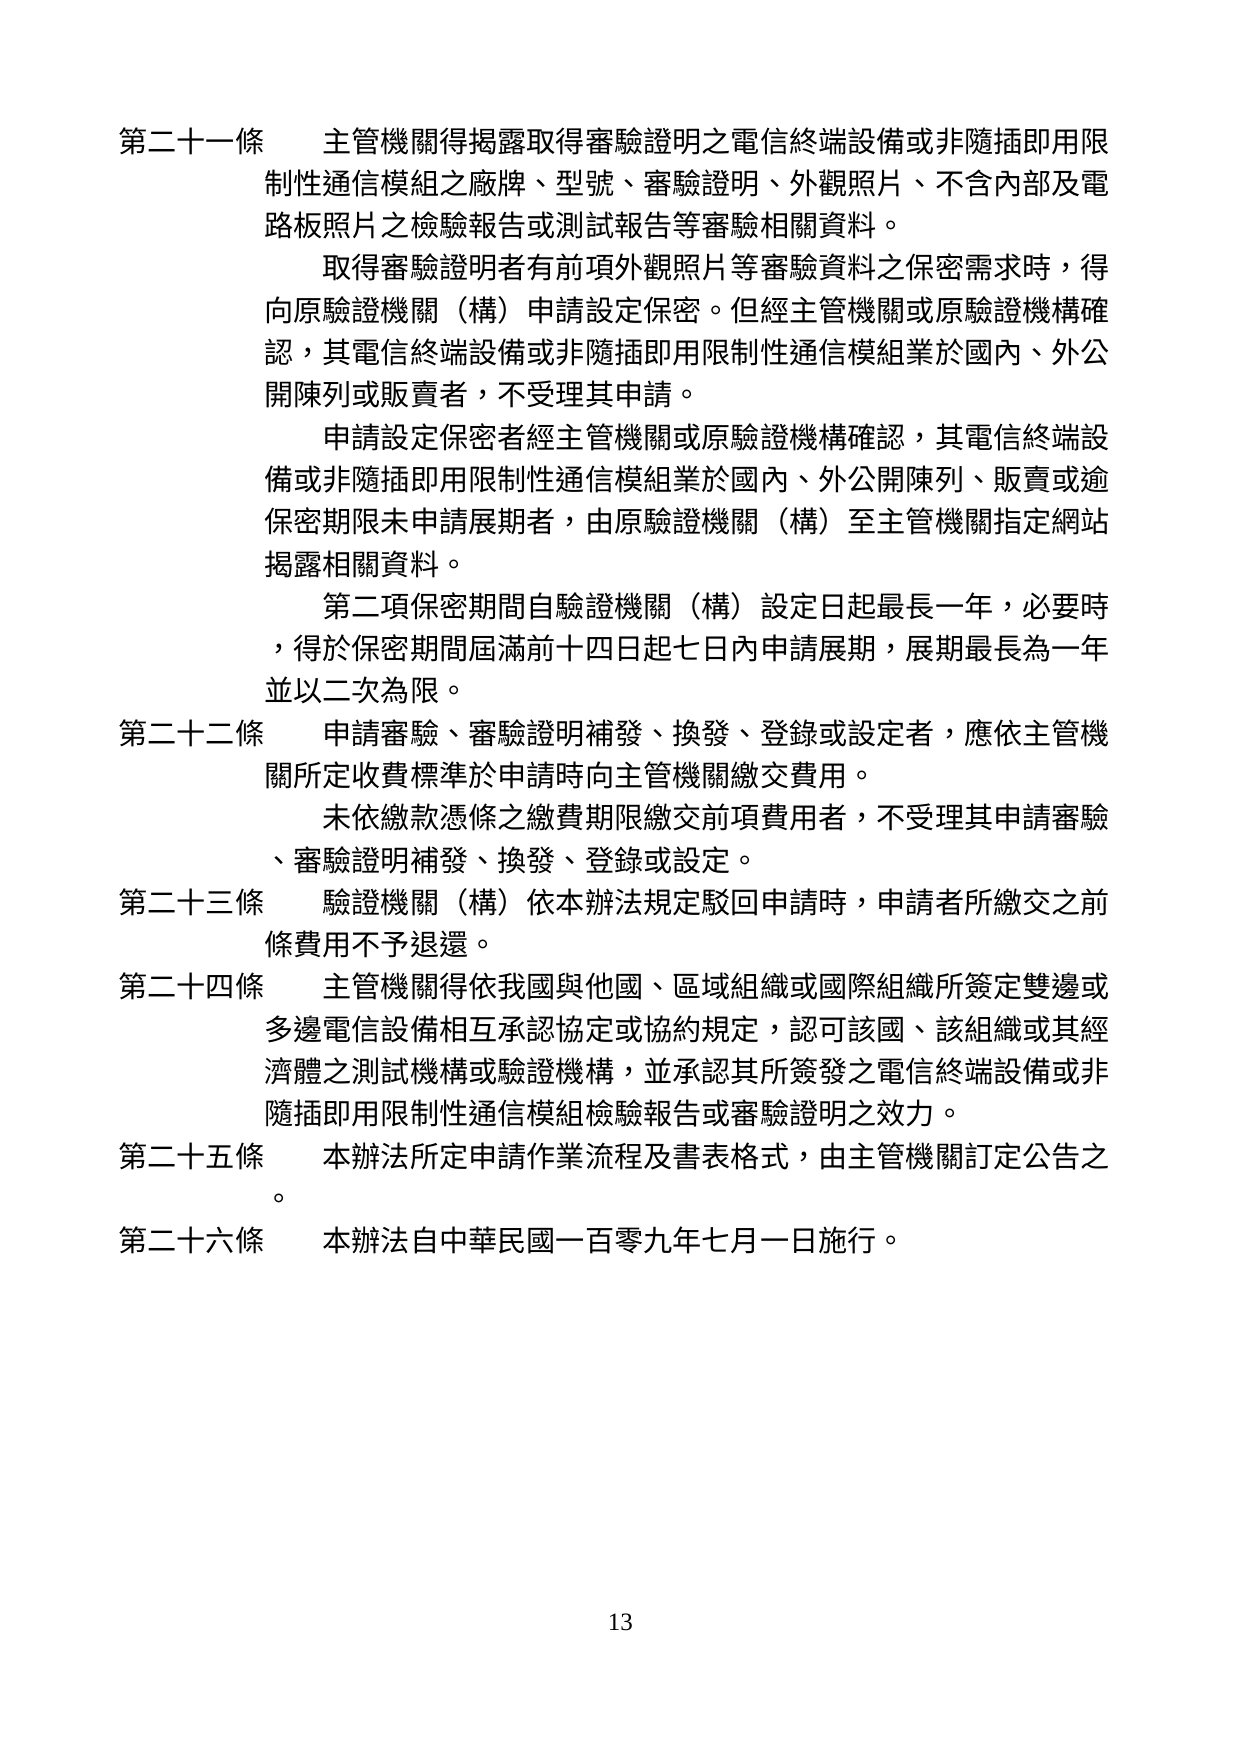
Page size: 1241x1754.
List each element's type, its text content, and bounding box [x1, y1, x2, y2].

text 取得審驗證明者有前項外觀照片等審驗資料之保密需求時，得向原驗證機關（構）申請設定保密。但經主管機關或原驗證機構確認，其電信終端設備或非隨插即用限制性通信模組業於國內、外公開陳列或販賣者，不受理其申請。 [264, 245, 1122, 414]
text 申請設定保密者經主管機關或原驗證機構確認，其電信終端設備或非隨插即用限制性通信模組業於國內、外公開陳列、販賣或逾保密期限未申請展期者，由原驗證機關（構）至主管機關指定網站揭露相關資料。 [264, 414, 1122, 583]
text 第二十五條 本辦法所定申請作業流程及書表格式，由主管機關訂定公告之。 [118, 1133, 1122, 1218]
text 第二項保密期間自驗證機關（構）設定日起最長一年，必要時，得於保密期間屆滿前十四日起七日內申請展期，展期最長為一年並以二次為限。 [264, 583, 1122, 710]
text 第二十三條 驗證機關（構）依本辦法規定駁回申請時，申請者所繳交之前條費用不予退還。 [118, 879, 1122, 964]
text 第二十一條 主管機關得揭露取得審驗證明之電信終端設備或非隨插即用限制性通信模組之廠牌、型號、審驗證明、外觀照片、不含內部及電路板照片之檢驗報告或測試報告等審驗相關資料。 [118, 118, 1122, 245]
text 第二十六條 本辦法自中華民國一百零九年七月一日施行。 [118, 1218, 1122, 1260]
text 第二十二條 申請審驗、審驗證明補發、換發、登錄或設定者，應依主管機關所定收費標準於申請時向主管機關繳交費用。 [118, 710, 1122, 795]
text 第二十四條 主管機關得依我國與他國、區域組織或國際組織所簽定雙邊或多邊電信設備相互承認協定或協約規定，認可該國、該組織或其經濟體之測試機構或驗證機構，並承認其所簽發之電信終端設備或非隨插即用限制性通信模組檢驗報告或審驗證明之效力。 [118, 964, 1122, 1133]
text 未依繳款憑條之繳費期限繳交前項費用者，不受理其申請審驗、審驗證明補發、換發、登錄或設定。 [264, 795, 1122, 879]
